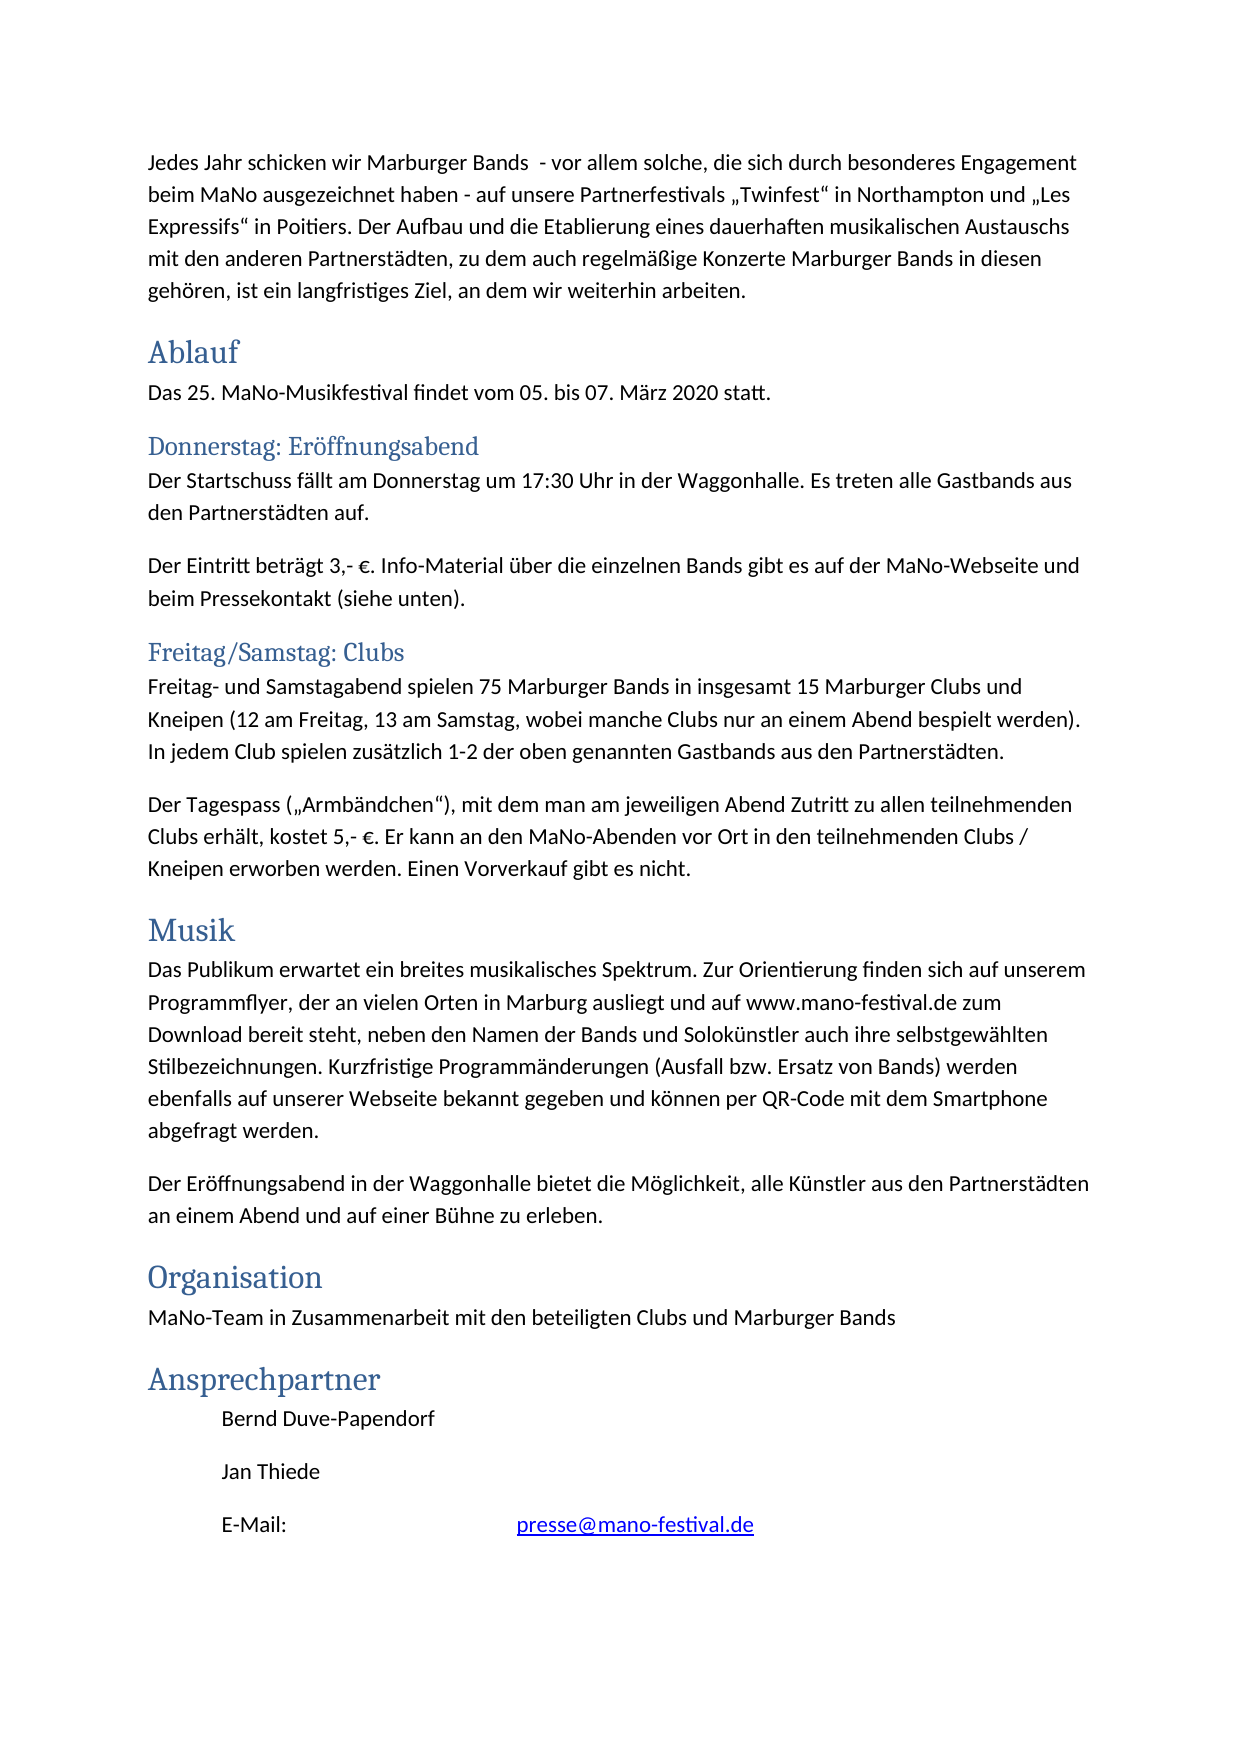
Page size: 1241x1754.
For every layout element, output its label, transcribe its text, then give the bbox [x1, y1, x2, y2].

subtitle Donnerstag: Eröffnungsabend [148, 431, 1093, 462]
text E-Mail: presse@mano-festival.de [148, 1510, 1093, 1538]
text Das 25. MaNo-Musikfestival findet vom 05. bis 07. März 2020 statt. [148, 378, 1093, 406]
subtitle Ablauf [148, 333, 1093, 372]
text Der Startschuss fällt am Donnerstag um 17:30 Uhr in der Waggonhalle. Es treten alle Gastbands aus den Partnerstädten auf. [148, 466, 1093, 527]
text Bernd Duve-Papendorf [148, 1404, 1093, 1432]
text Der Tagespass („Armbändchen“), mit dem man am jeweiligen Abend Zutritt zu allen teilnehmenden Clubs erhält, kostet 5,- €. Er kann an den MaNo-Abenden vor Ort in den teilnehmenden Clubs / Kneipen erworben werden. Einen Vorverkauf gibt es nicht. [148, 790, 1093, 882]
subtitle Musik [148, 911, 1093, 950]
text Der Eintritt beträgt 3,- €. Info-Material über die einzelnen Bands gibt es auf der MaNo-Webseite und beim Pressekontakt (siehe unten). [148, 552, 1093, 612]
text Jan Thiede [148, 1457, 1093, 1485]
text Freitag- und Samstagabend spielen 75 Marburger Bands in insgesamt 15 Marburger Clubs und Kneipen (12 am Freitag, 13 am Samstag, wobei manche Clubs nur an einem Abend bespielt werden). In jedem Club spielen zusätzlich 1-2 der oben genannten Gastbands aus den Partnerstädten. [148, 672, 1093, 765]
subtitle Freitag/Samstag: Clubs [148, 637, 1093, 668]
text Das Publikum erwartet ein breites musikalisches Spektrum. Zur Orientierung finden sich auf unserem Programmflyer, der an vielen Orten in Marburg ausliegt und auf www.mano-festival.de zum Download bereit steht, neben den Namen der Bands und Solokünstler auch ihre selbstgewählten Stilbezeichnungen. Kurzfristige Programmänderungen (Ausfall bzw. Ersatz von Bands) werden ebenfalls auf unserer Webseite bekannt gegeben und können per QR-Code mit dem Smartphone abgefragt werden. [148, 956, 1093, 1144]
subtitle Organisation [148, 1259, 1093, 1297]
subtitle Ansprechpartner [148, 1360, 1093, 1398]
text MaNo-Team in Zusammenarbeit mit den beteiligten Clubs und Marburger Bands [148, 1303, 1093, 1331]
text Jedes Jahr schicken wir Marburger Bands - vor allem solche, die sich durch besonderes Engagement beim MaNo ausgezeichnet haben - auf unsere Partnerfestivals „Twinfest“ in Northampton und „Les Expressifs“ in Poitiers. Der Aufbau und die Etablierung eines dauerhaften musikalischen Austauschs mit den anderen Partnerstädten, zu dem auch regelmäßige Konzerte Marburger Bands in diesen gehören, ist ein langfristiges Ziel, an dem wir weiterhin arbeiten. [148, 148, 1093, 304]
text Der Eröffnungsabend in der Waggonhalle bietet die Möglichkeit, alle Künstler aus den Partnerstädten an einem Abend und auf einer Bühne zu erleben. [148, 1169, 1093, 1230]
